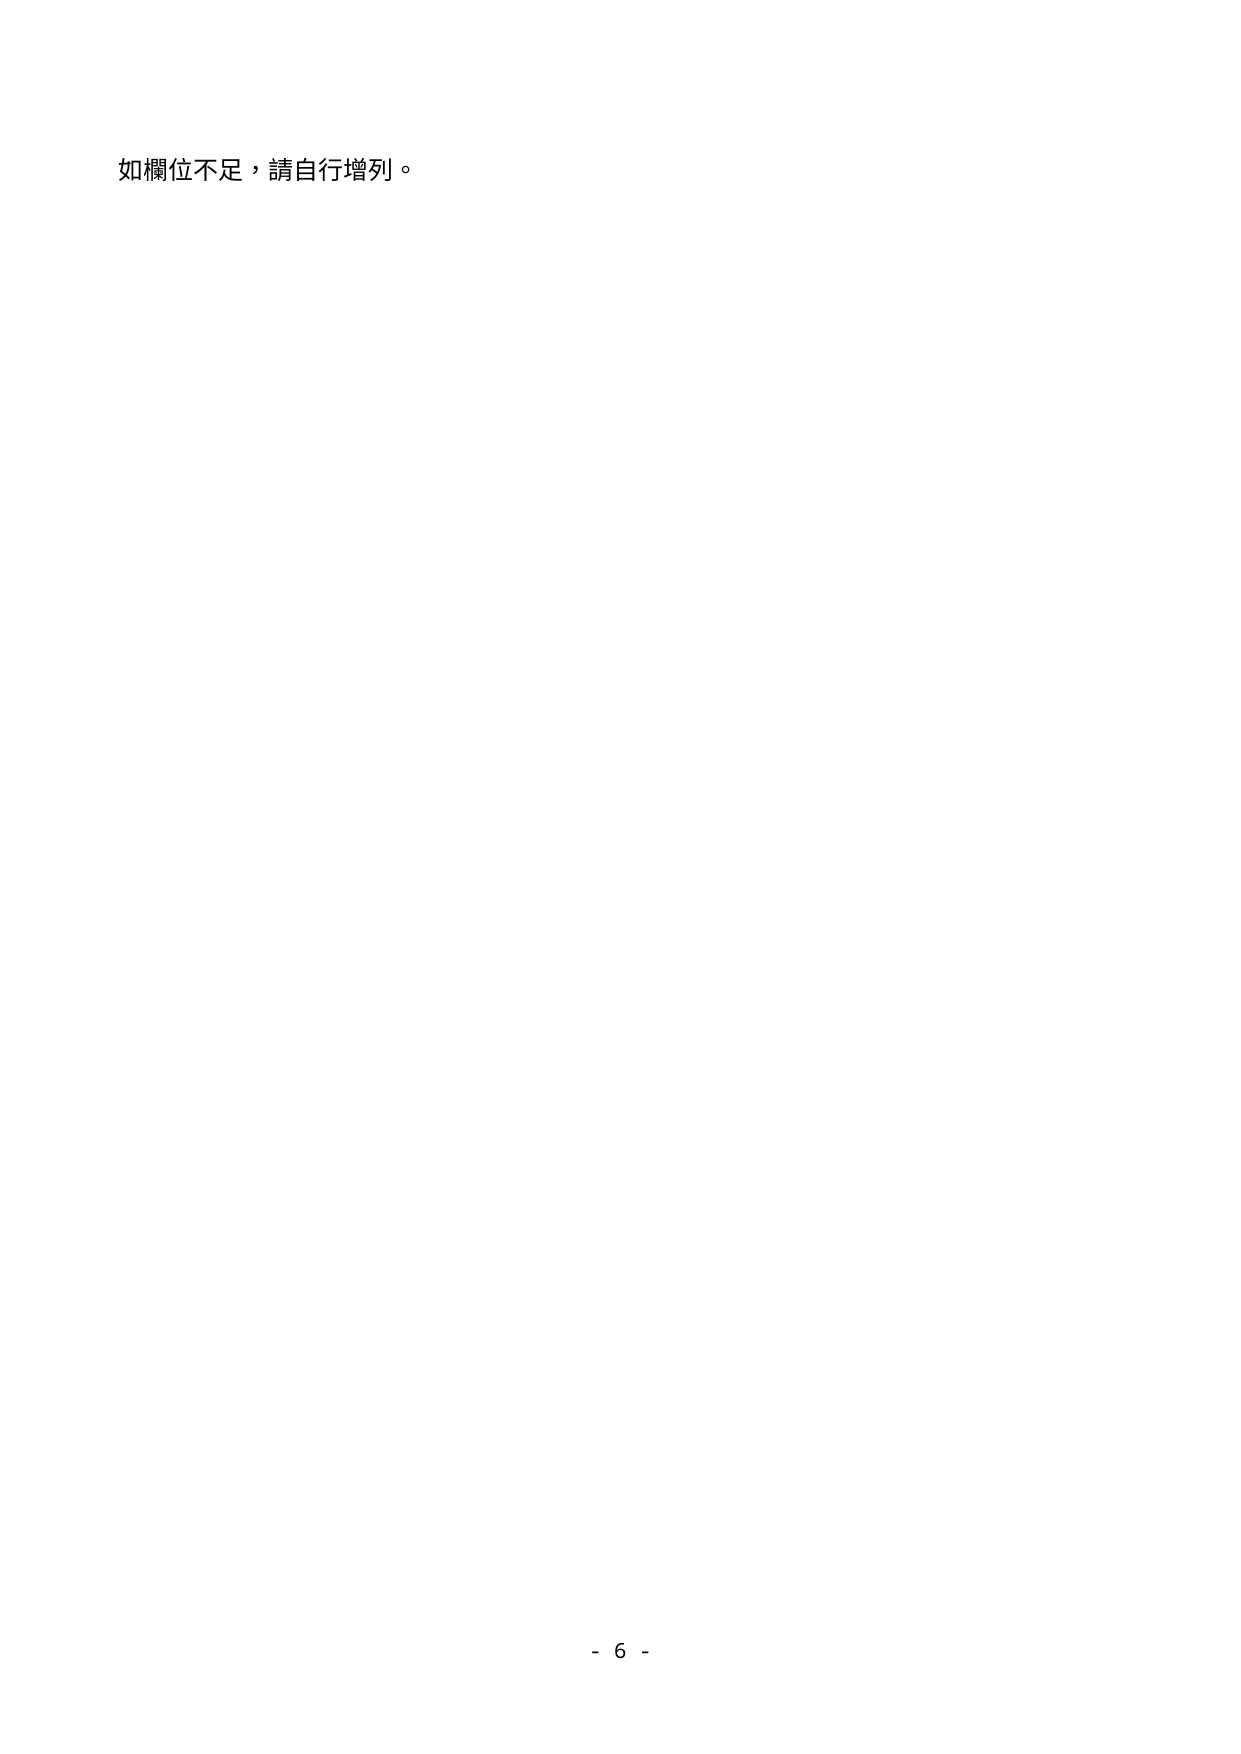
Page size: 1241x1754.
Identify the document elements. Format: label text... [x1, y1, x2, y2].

text 如欄位不足，請自行增列。 [118, 127, 1122, 189]
